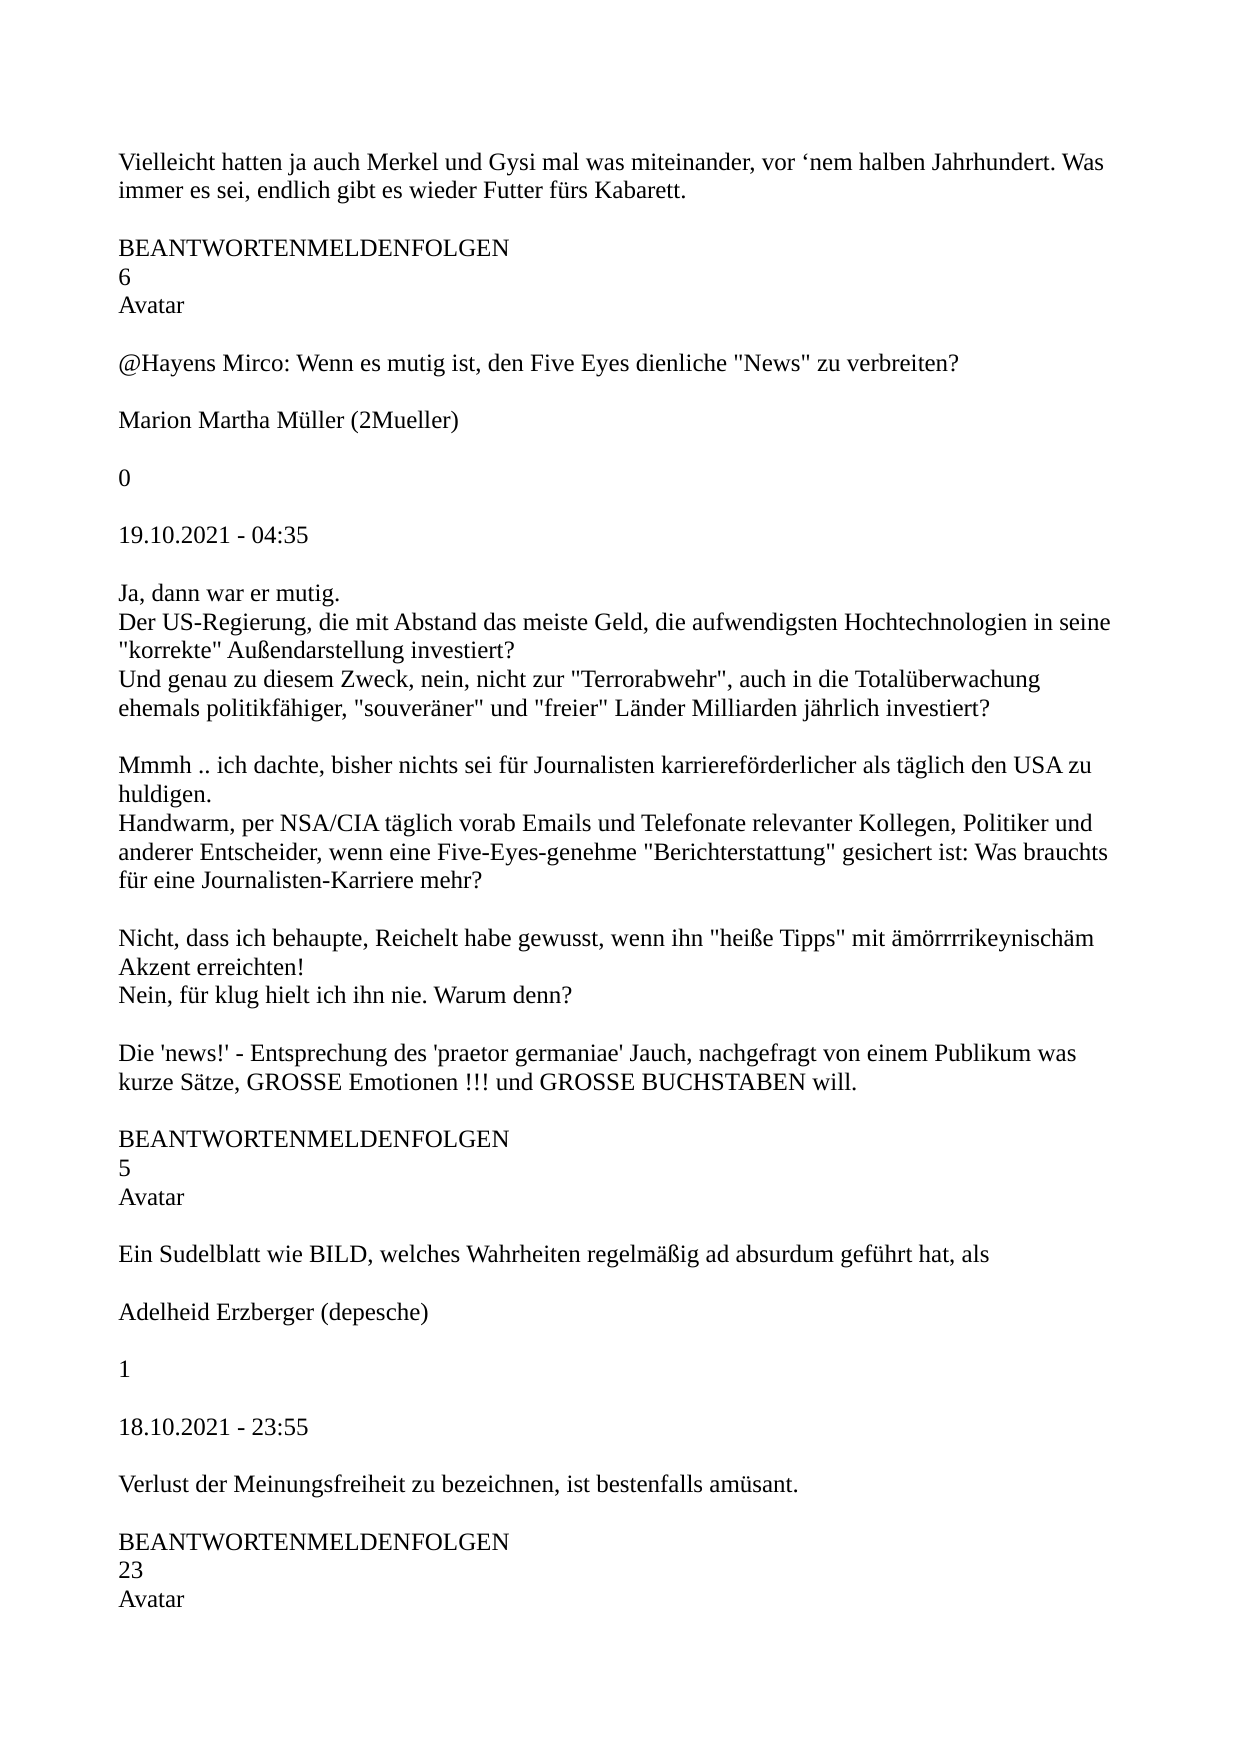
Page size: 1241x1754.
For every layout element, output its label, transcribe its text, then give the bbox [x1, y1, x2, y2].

text 5 [118, 1153, 1122, 1182]
text 0 [118, 463, 1122, 492]
text Nein, für klug hielt ich ihn nie. Warum denn? [118, 981, 1122, 1009]
text Adelheid Erzberger (depesche) [118, 1297, 1122, 1326]
text 1 [118, 1354, 1122, 1383]
text Avatar [118, 291, 1122, 319]
text 6 [118, 262, 1122, 291]
text Ein Sudelblatt wie BILD, welches Wahrheiten regelmäßig ad absurdum geführt hat, als [118, 1239, 1122, 1268]
text Und genau zu diesem Zweck, nein, nicht zur "Terrorabwehr", auch in die Totalüberwachung ehemals politikfähiger, "souveräner" und "freier" Länder Milliarden jährlich investiert? [118, 664, 1122, 722]
text Avatar [118, 1182, 1122, 1211]
text 18.10.2021 - 23:55 [118, 1412, 1122, 1441]
text Die 'news!' - Entsprechung des 'praetor germaniae' Jauch, nachgefragt von einem Publikum was kurze Sätze, GROSSE Emotionen !!! und GROSSE BUCHSTABEN will. [118, 1038, 1122, 1096]
text 23 [118, 1556, 1122, 1584]
text Vielleicht hatten ja auch Merkel und Gysi mal was miteinander, vor ‘nem halben Jahrhundert. Was immer es sei, endlich gibt es wieder Futter fürs Kabarett. [118, 147, 1122, 204]
text BEANTWORTENMELDENFOLGEN [118, 1527, 1122, 1556]
text Nicht, dass ich behaupte, Reichelt habe gewusst, wenn ihn "heiße Tipps" mit ämörrrrikeynischäm Akzent erreichten! [118, 923, 1122, 981]
text Der US-Regierung, die mit Abstand das meiste Geld, die aufwendigsten Hochtechnologien in seine "korrekte" Außendarstellung investiert? [118, 607, 1122, 664]
text Marion Martha Müller (2Mueller) [118, 406, 1122, 434]
text Mmmh .. ich dachte, bisher nichts sei für Journalisten karriereförderlicher als täglich den USA zu huldigen. [118, 751, 1122, 808]
text Verlust der Meinungsfreiheit zu bezeichnen, ist bestenfalls amüsant. [118, 1469, 1122, 1498]
text BEANTWORTENMELDENFOLGEN [118, 1124, 1122, 1153]
text BEANTWORTENMELDENFOLGEN [118, 233, 1122, 262]
text Ja, dann war er mutig. [118, 578, 1122, 607]
text 19.10.2021 - 04:35 [118, 521, 1122, 549]
text Avatar [118, 1584, 1122, 1613]
text Handwarm, per NSA/CIA täglich vorab Emails und Telefonate relevanter Kollegen, Politiker und anderer Entscheider, wenn eine Five-Eyes-genehme "Berichterstattung" gesichert ist: Was brauchts für eine Journalisten-Karriere mehr? [118, 808, 1122, 894]
text @Hayens Mirco: Wenn es mutig ist, den Five Eyes dienliche "News" zu verbreiten? [118, 348, 1122, 377]
